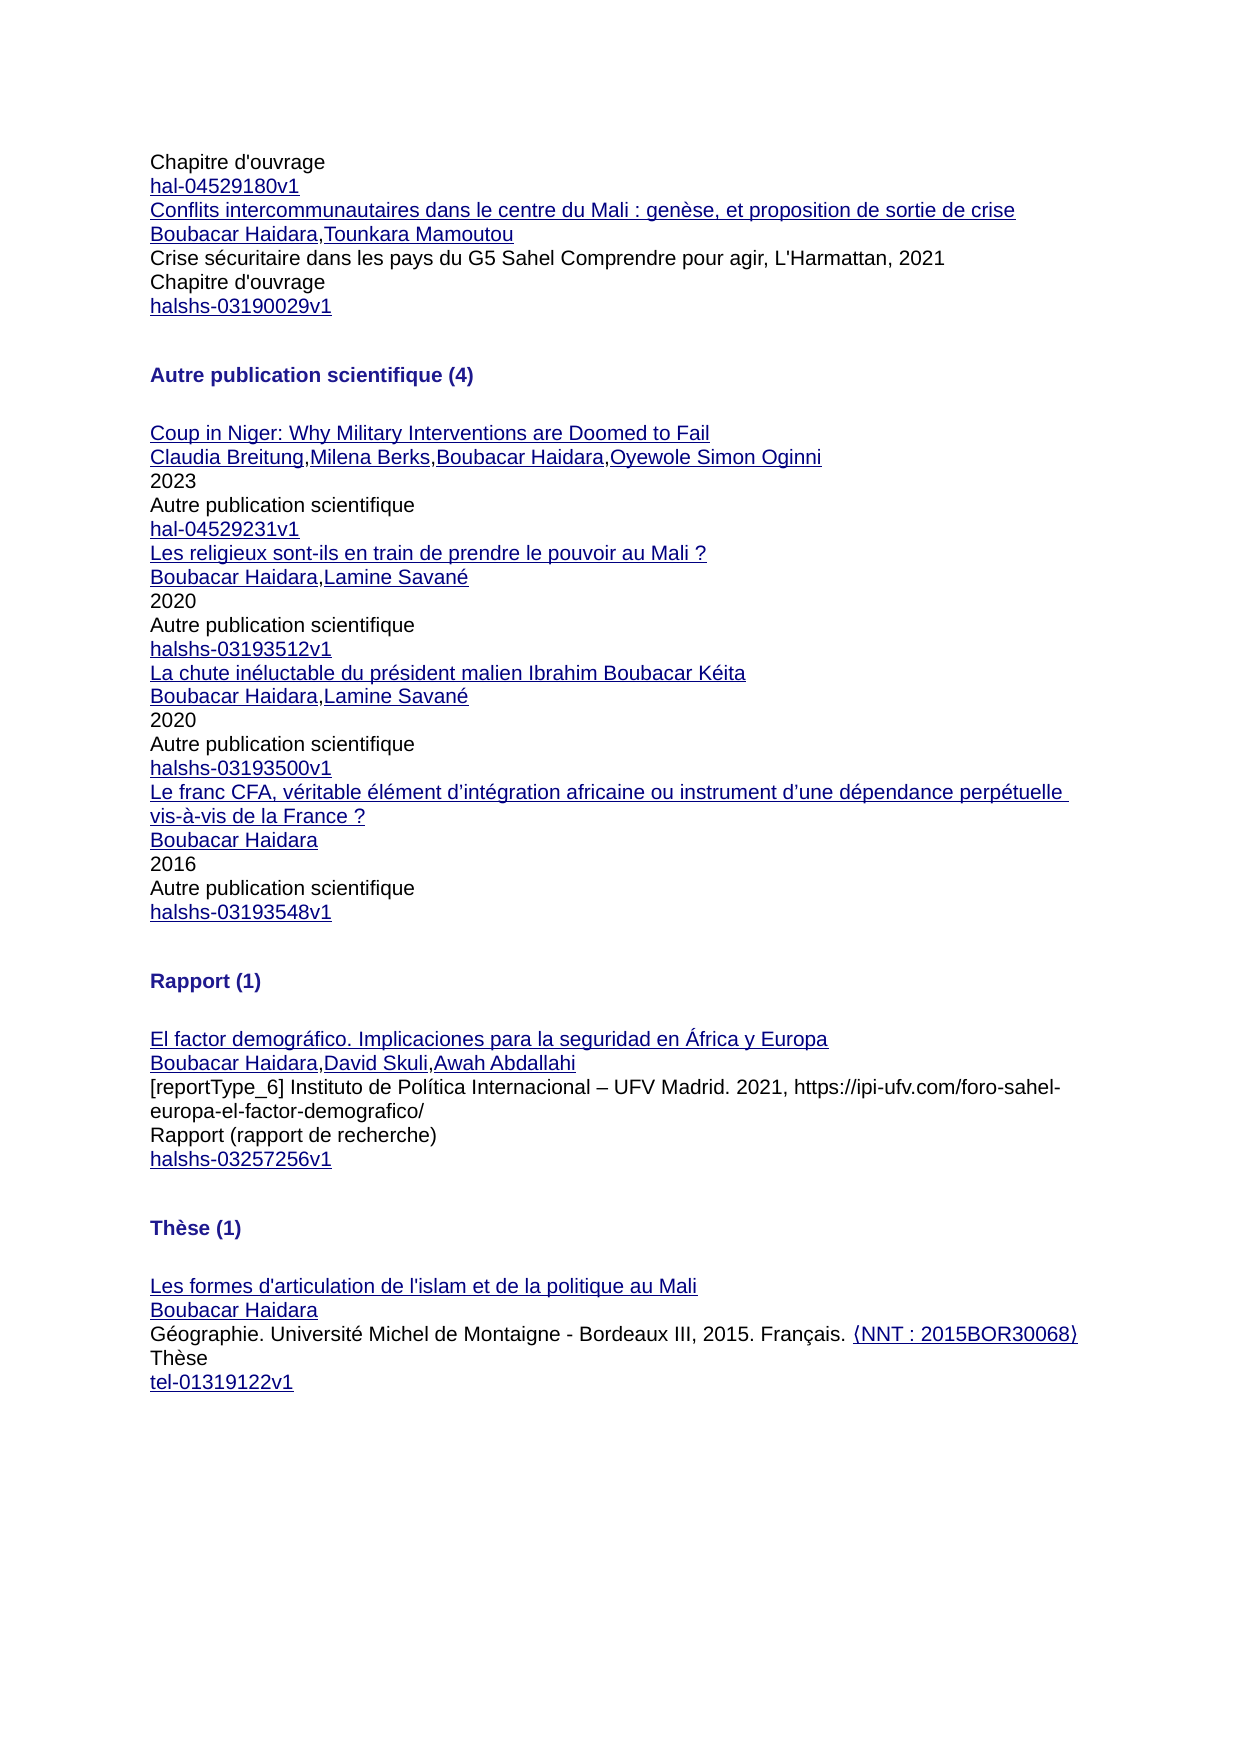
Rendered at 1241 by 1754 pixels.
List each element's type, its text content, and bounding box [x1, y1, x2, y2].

table_cell Le franc CFA, véritable élément d’intégration africaine ou instrument d’une dépendance perpétuelle vis-à-vis de la France ? Boubacar Haidara 2016 Autre publication scientifique halshs-03193548v1 [150, 780, 1090, 924]
subtitle Thèse (1) [150, 1216, 1090, 1239]
table_header El factor demográfico. Implicaciones para la seguridad en África y Europa Boubacar Haidara,David Skuli,Awah Abdallahi [reportType_6] Instituto de Política Internacional – UFV Madrid. 2021, https://ipi-ufv.com/foro-sahel-europa-el-factor-demografico/ Rapport (rapport de recherche) halshs-03257256v1 [150, 1027, 1090, 1171]
table_header Chapitre d'ouvrage hal-04529180v1 [150, 150, 1090, 198]
subtitle Rapport (1) [150, 969, 1090, 993]
table_cell La chute inéluctable du président malien Ibrahim Boubacar Kéita Boubacar Haidara,Lamine Savané 2020 Autre publication scientifique halshs-03193500v1 [150, 660, 1090, 780]
table_cell Conflits intercommunautaires dans le centre du Mali : genèse, et proposition de sortie de crise Boubacar Haidara,Tounkara Mamoutou Crise sécuritaire dans les pays du G5 Sahel Comprendre pour agir, L'Harmattan, 2021 Chapitre d'ouvrage halshs-03190029v1 [150, 198, 1090, 318]
table_cell Les religieux sont-ils en train de prendre le pouvoir au Mali ? Boubacar Haidara,Lamine Savané 2020 Autre publication scientifique halshs-03193512v1 [150, 541, 1090, 660]
table_header Les formes d'articulation de l'islam et de la politique au Mali Boubacar Haidara Géographie. Université Michel de Montaigne - Bordeaux III, 2015. Français. ⟨NNT : 2015BOR30068⟩ Thèse tel-01319122v1 [150, 1274, 1090, 1394]
subtitle Autre publication scientifique (4) [150, 362, 1090, 386]
table_header Coup in Niger: Why Military Interventions are Doomed to Fail Claudia Breitung,Milena Berks,Boubacar Haidara,Oyewole Simon Oginni 2023 Autre publication scientifique hal-04529231v1 [150, 421, 1090, 541]
